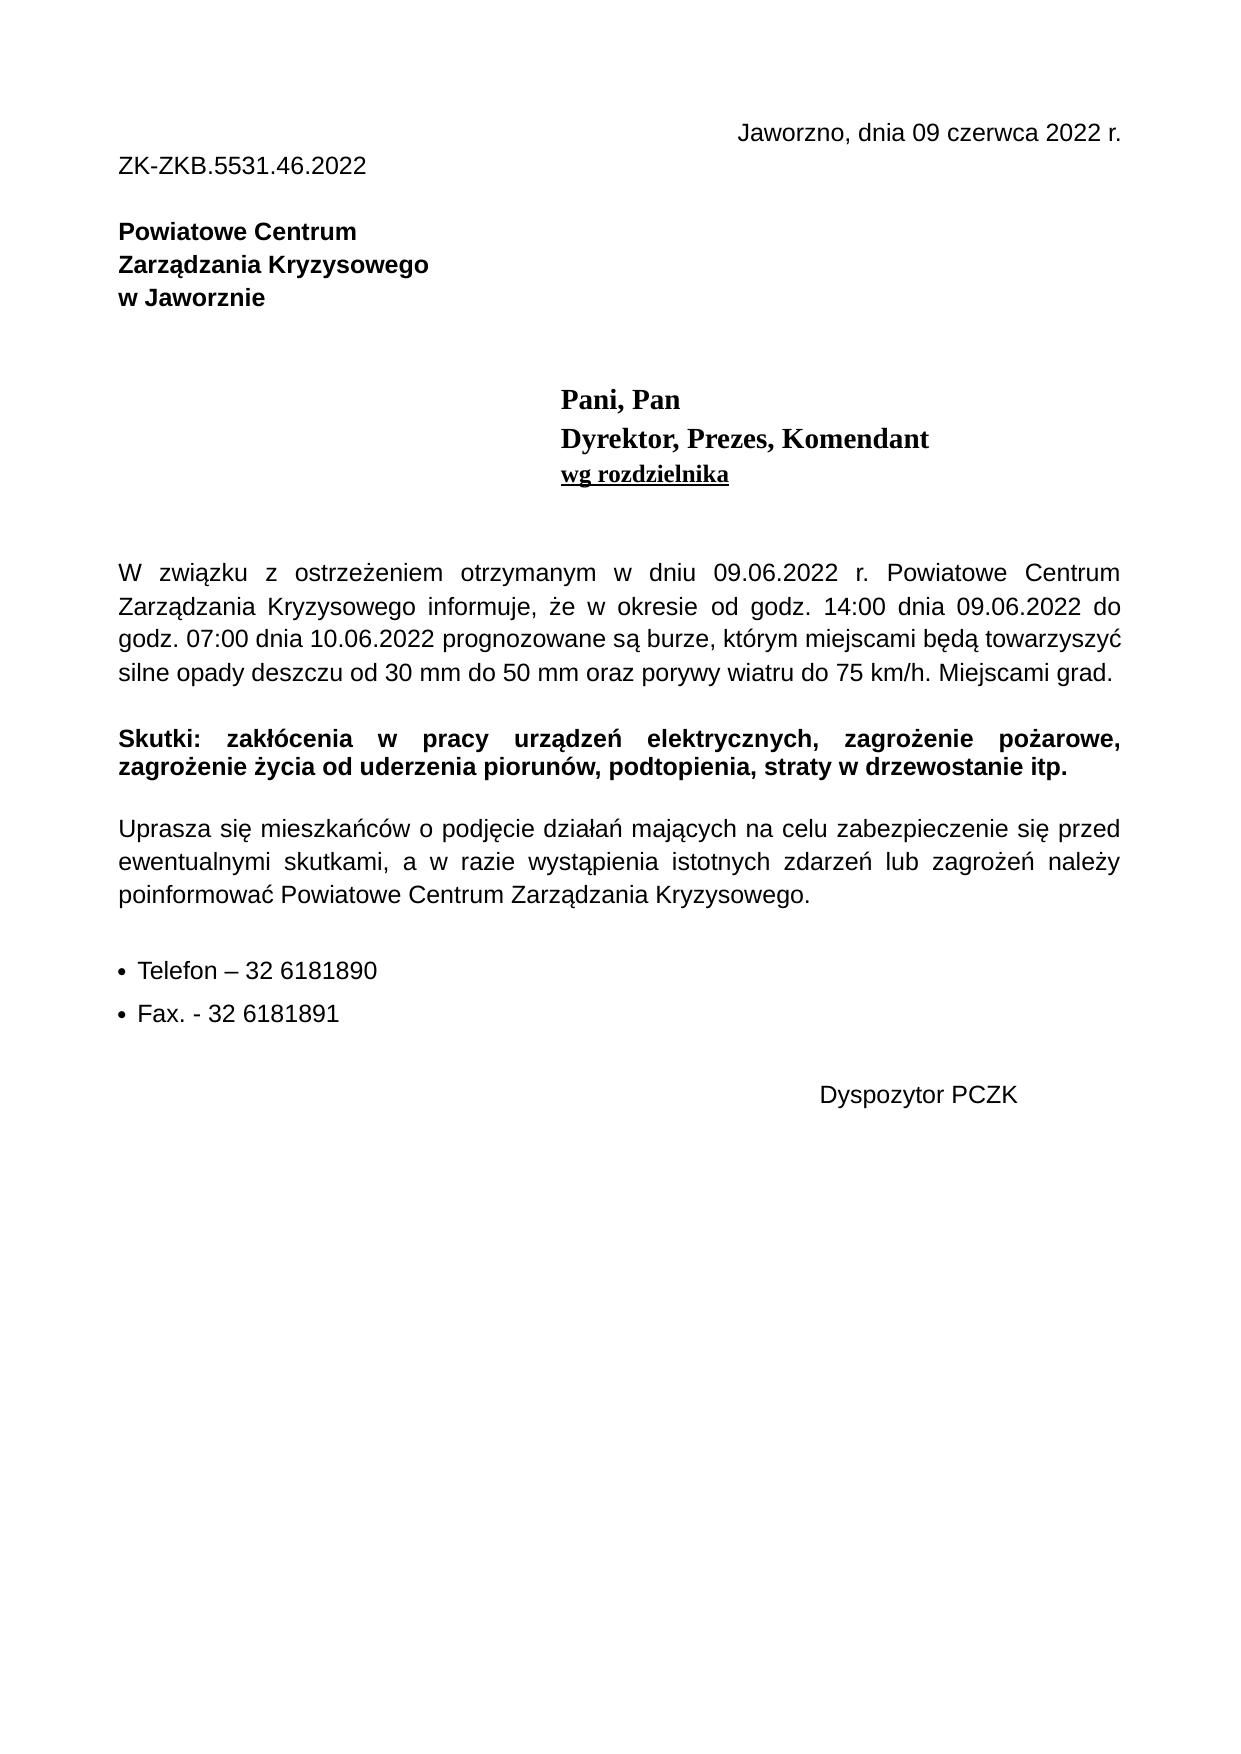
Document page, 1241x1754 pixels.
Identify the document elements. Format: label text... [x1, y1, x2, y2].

text · Fax. - 32 6181891 [118, 999, 1122, 1028]
text · Telefon – 32 6181890 [118, 956, 1122, 984]
text W związku z ostrzeżeniem otrzymanym w dniu 09.06.2022 r. Powiatowe Centrum Zarządzania Kryzysowego informuje, że w okresie od godz. 14:00 dnia 09.06.2022 do godz. 07:00 dnia 10.06.2022 prognozowane są burze, którym miejscami będą towarzyszyć silne opady deszczu od 30 mm do 50 mm oraz porywy wiatru do 75 km/h. Miejscami grad. [118, 558, 1122, 686]
text Dyspozytor PCZK [118, 1080, 1122, 1108]
text w Jaworznie [118, 283, 1122, 312]
text wg rozdzielnika [561, 459, 1122, 488]
text ZK-ZKB.5531.46.2022 [118, 151, 1122, 180]
text Zarządzania Kryzysowego [118, 250, 1122, 279]
text Skutki: zakłócenia w pracy urządzeń elektrycznych, zagrożenie pożarowe, zagrożenie życia od uderzenia piorunów, podtopienia, straty w drzewostanie itp. [118, 723, 1122, 781]
text Pani, Pan [561, 382, 1122, 416]
text Powiatowe Centrum [118, 217, 1122, 246]
text Dyrektor, Prezes, Komendant [561, 421, 1122, 454]
text Uprasza się mieszkańców o podjęcie działań mających na celu zabezpieczenie się przed ewentualnymi skutkami, a w razie wystąpienia istotnych zdarzeń lub zagrożeń należy poinformować Powiatowe Centrum Zarządzania Kryzysowego. [118, 814, 1122, 909]
text Jaworzno, dnia 09 czerwca 2022 r. [118, 118, 1122, 147]
